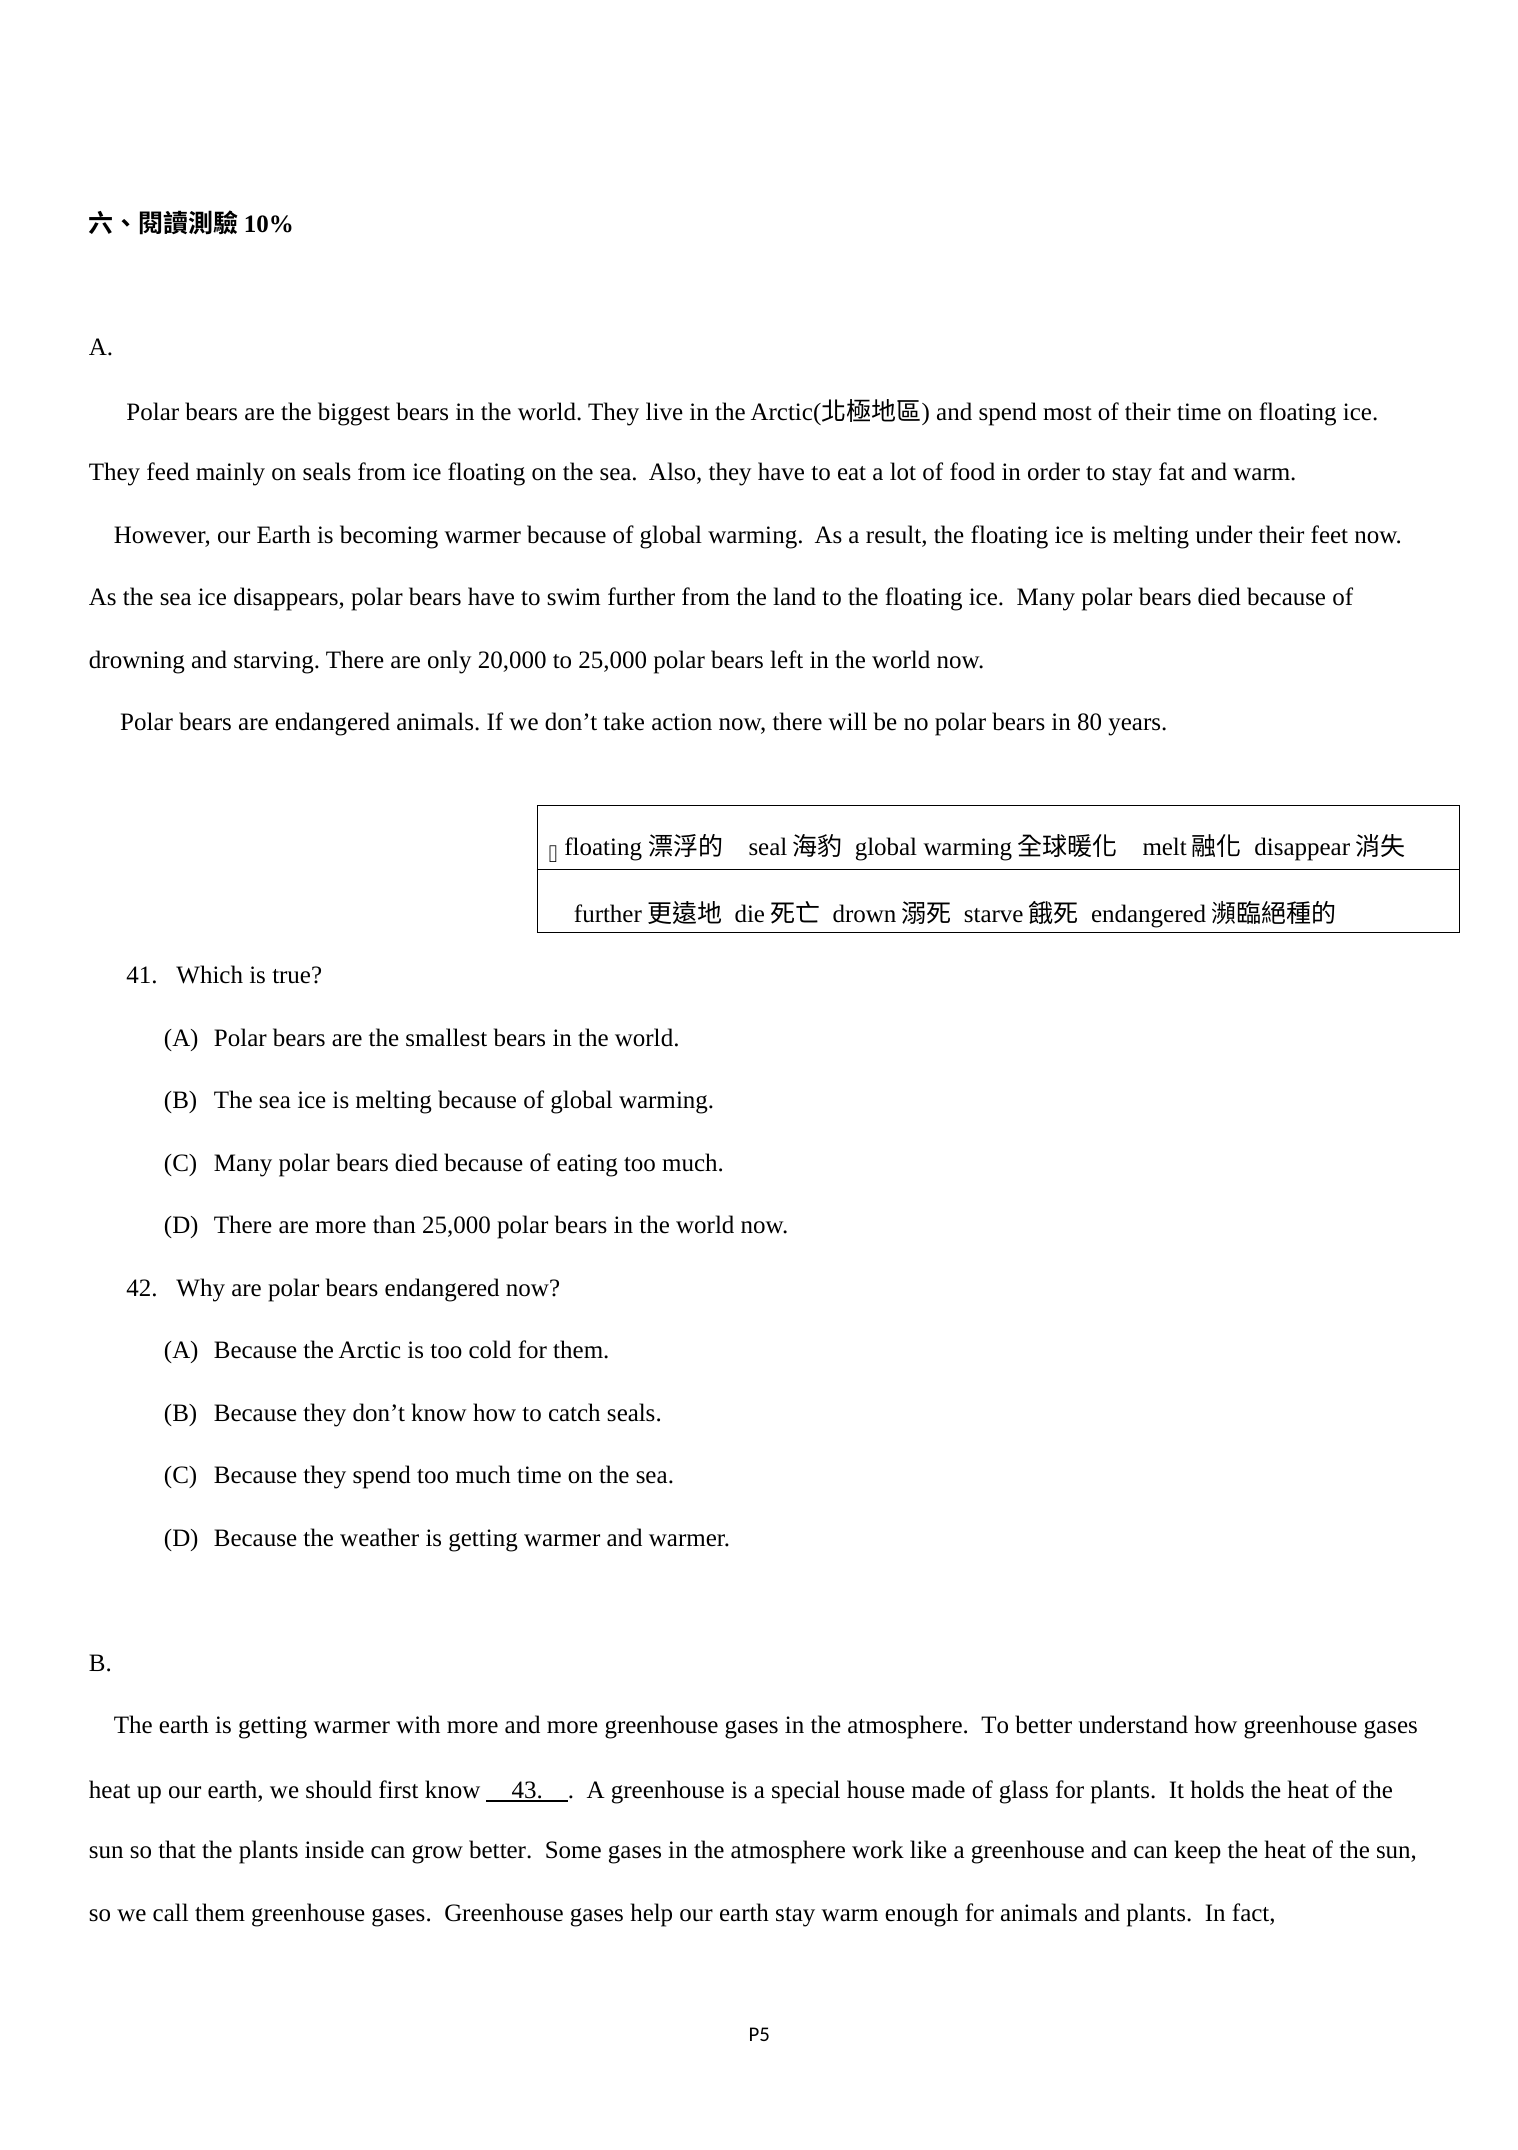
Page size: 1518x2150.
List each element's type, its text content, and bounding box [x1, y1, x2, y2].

text A. [89, 305, 1429, 367]
list Because the weather is getting warmer and warmer. [164, 1496, 1429, 1558]
list Which is true? [126, 933, 1429, 996]
list Many polar bears died because of eating too much. [164, 1121, 1429, 1183]
list Because they spend too much time on the sea. [164, 1433, 1429, 1496]
table_cell further更遠地 die死亡 drown溺死 starve餓死 endangered瀕臨絕種的 [538, 870, 1459, 932]
text However, our Earth is becoming warmer because of global warming. As a result, the floating ice is melting under their feet now. As the sea ice disappears, polar bears have to swim further from the land to the floating ice. Many polar bears died because of drowning and starving. There are only 20,000 to 25,000 polar bears left in the world now. [89, 492, 1429, 680]
text Polar bears are the biggest bears in the world. They live in the Arctic(北極地區) and spend most of their time on floating ice. They feed mainly on seals from ice floating on the sea. Also, they have to eat a lot of food in order to stay fat and warm. [89, 367, 1429, 492]
list There are more than 25,000 polar bears in the world now. [164, 1183, 1429, 1246]
list The sea ice is melting because of global warming. [164, 1058, 1429, 1121]
list Polar bears are the smallest bears in the world. [164, 996, 1429, 1058]
list Because they don’t know how to catch seals. [164, 1371, 1429, 1433]
text The earth is getting warmer with more and more greenhouse gases in the atmosphere. To better understand how greenhouse gases heat up our earth, we should first know 43. . A greenhouse is a special house made of glass for plants. It holds the heat of the sun so that the plants inside can grow better. Some gases in the atmosphere work like a greenhouse and can keep the heat of the sun, so we call them greenhouse gases. Greenhouse gases help our earth stay warm enough for animals and plants. In fact, [89, 1683, 1429, 1933]
list Why are polar bears endangered now? [126, 1246, 1429, 1308]
text 六、閱讀測驗10% [89, 180, 1429, 242]
list Because the Arctic is too cold for them. [164, 1308, 1429, 1371]
table_header  floating 漂浮的 seal海豹 global warming全球暖化 melt融化 disappear消失 [538, 806, 1459, 868]
text Polar bears are endangered animals. If we don’t take action now, there will be no polar bears in 80 years. [89, 680, 1429, 742]
text B. [89, 1621, 1429, 1683]
